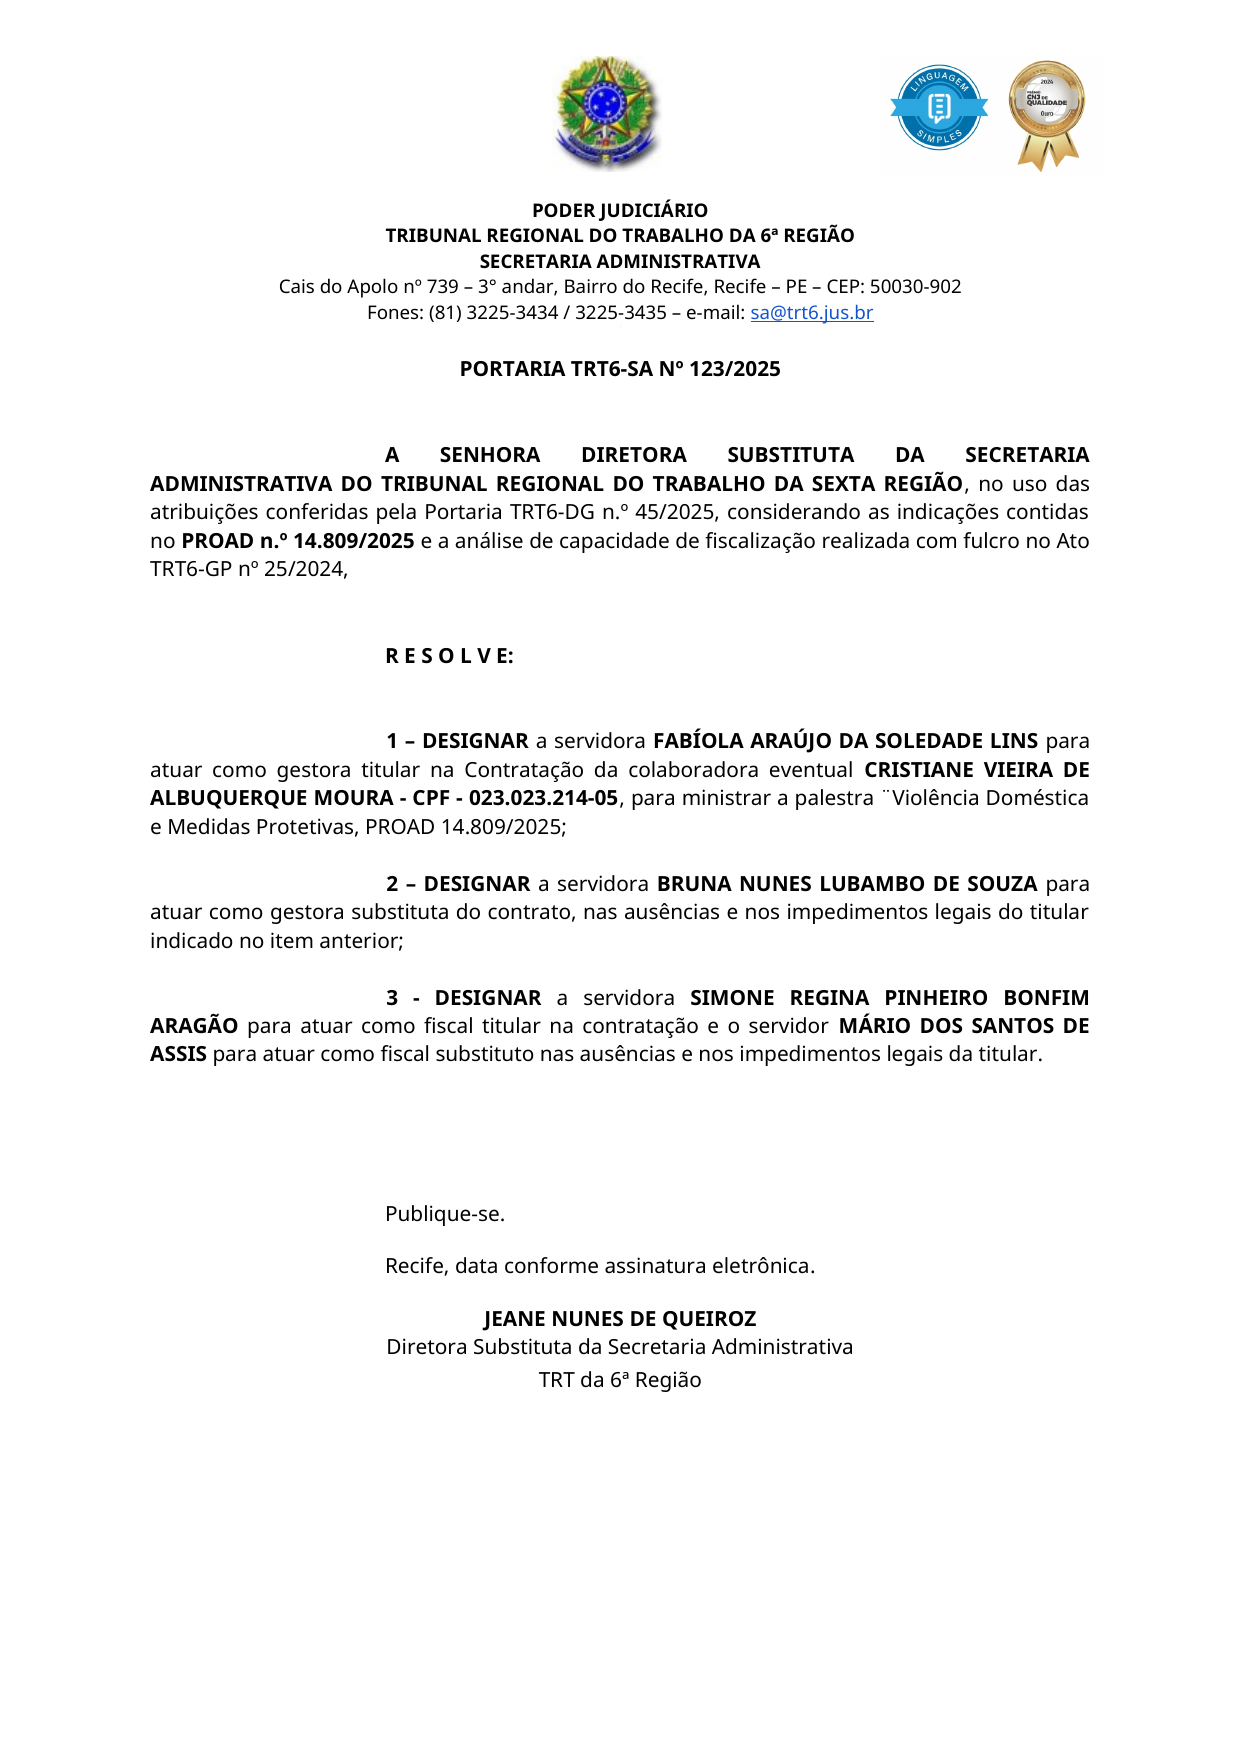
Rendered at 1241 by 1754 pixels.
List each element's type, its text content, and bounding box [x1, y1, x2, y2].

text A SENHORA DIRETORA SUBSTITUTA DA SECRETARIA ADMINISTRATIVA DO TRIBUNAL REGIONAL DO TRABALHO DA SEXTA REGIÃO, no uso das atribuições conferidas pela Portaria TRT6-DG n.º 45/2025, considerando as indicações contidas no PROAD n.º 14.809/2025 e a análise de capacidade de fiscalização realizada com fulcro no Ato TRT6-GP nº 25/2024, [150, 440, 1090, 583]
text 3 - DESIGNAR a servidora SIMONE REGINA PINHEIRO BONFIM ARAGÃO para atuar como fiscal titular na contratação e o servidor MÁRIO DOS SANTOS DE ASSIS para atuar como fiscal substituto nas ausências e nos impedimentos legais da titular. [150, 983, 1090, 1068]
text R E S O L V E: [150, 641, 1090, 670]
text Recife, data conforme assinatura eletrônica. [150, 1252, 1090, 1280]
picture [552, 56, 663, 172]
text Diretora Substituta da Secretaria Administrativa [150, 1332, 1090, 1361]
text JEANE NUNES DE QUEIROZ [150, 1304, 1090, 1332]
text 2 – DESIGNAR a servidora BRUNA NUNES LUBAMBO DE SOUZA para atuar como gestora substituta do contrato, nas ausências e nos impedimentos legais do titular indicado no item anterior; [150, 869, 1090, 954]
picture [878, 51, 1104, 177]
text TRT da 6ª Região [150, 1365, 1090, 1393]
text 1 – DESIGNAR a servidora FABÍOLA ARAÚJO DA SOLEDADE LINS para atuar como gestora titular na Contratação da colaboradora eventual CRISTIANE VIEIRA DE ALBUQUERQUE MOURA - CPF - 023.023.214-05, para ministrar a palestra ¨Violência Doméstica e Medidas Protetivas, PROAD 14.809/2025; [150, 727, 1090, 840]
text Publique-se. [150, 1199, 1090, 1227]
text PORTARIA TRT6-SA Nº 123/2025 [150, 354, 1090, 383]
